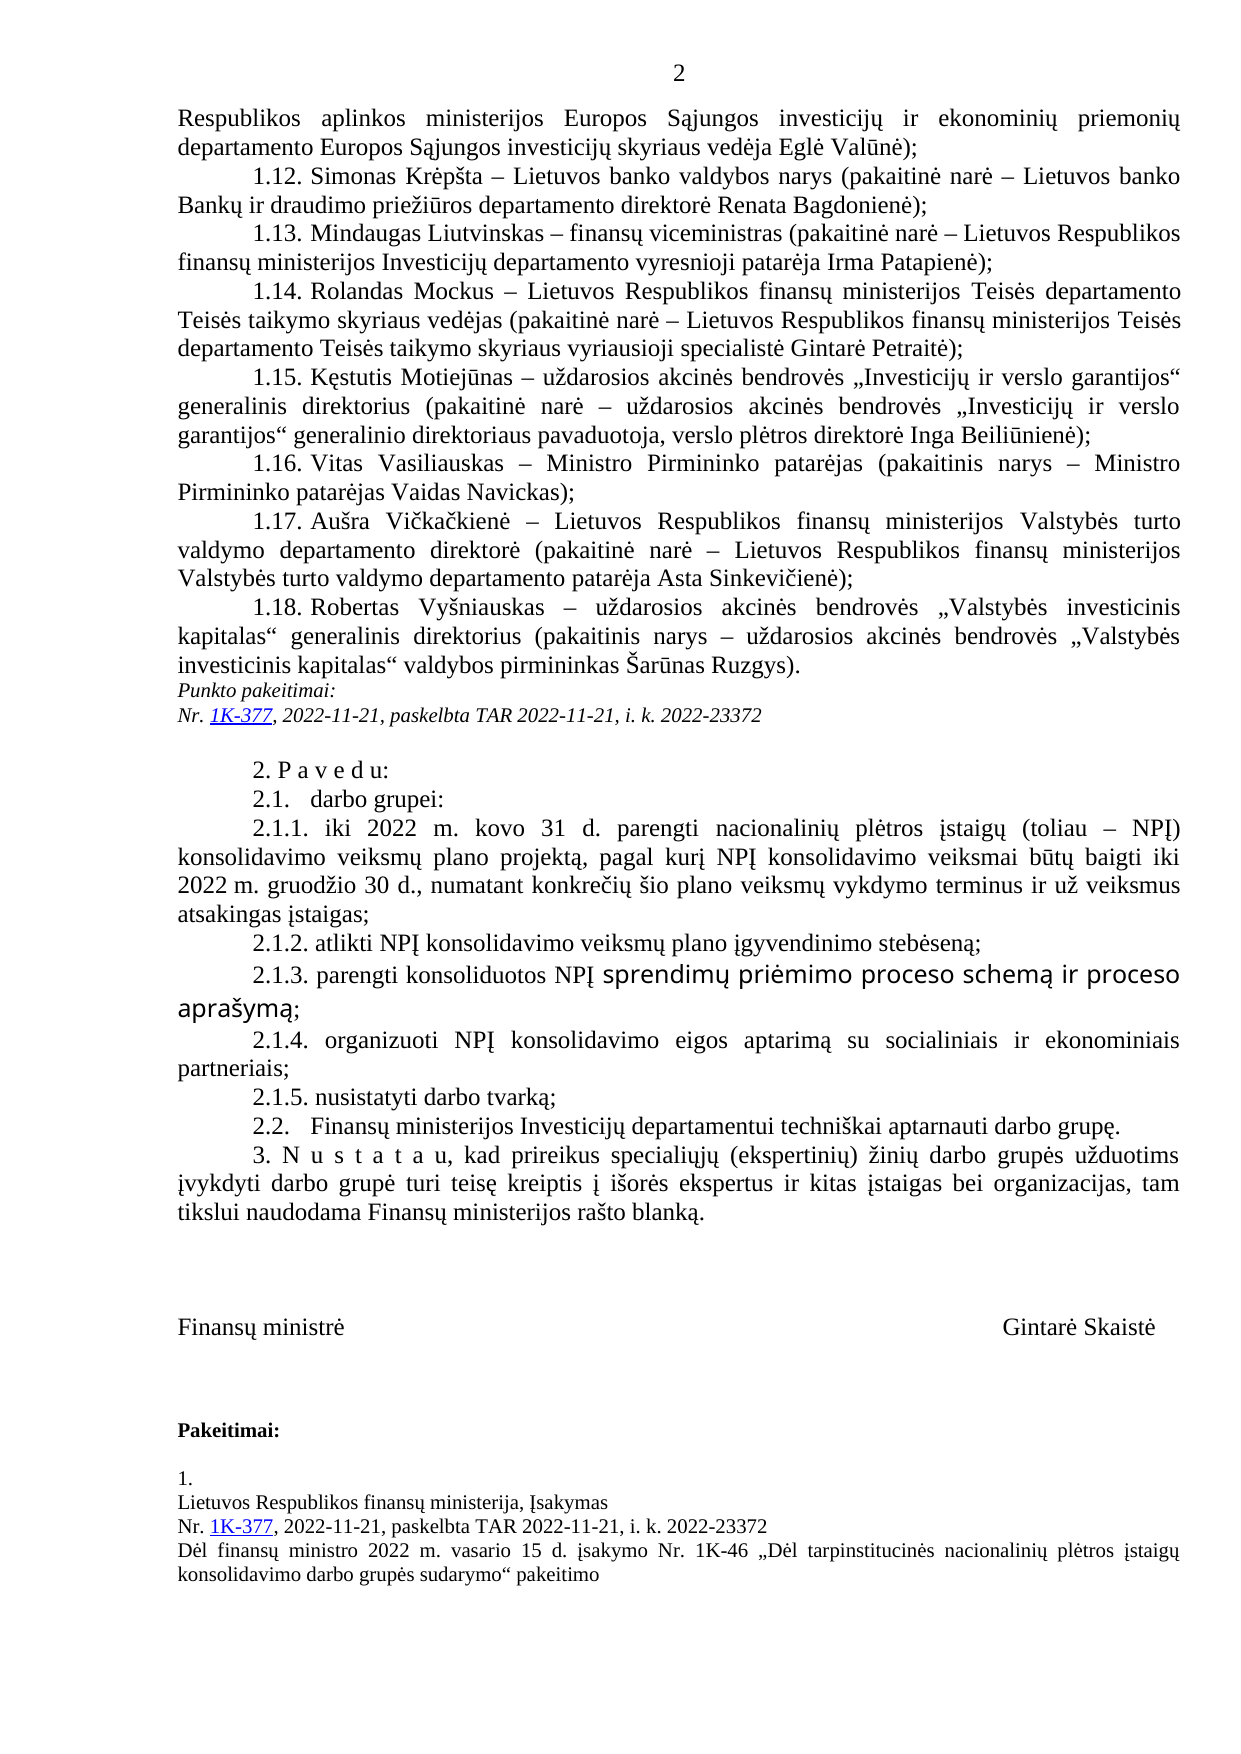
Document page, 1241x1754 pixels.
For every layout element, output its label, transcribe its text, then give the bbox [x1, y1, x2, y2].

text Punkto pakeitimai: [177, 678, 1181, 702]
text Pakeitimai: [177, 1418, 1181, 1442]
text Dėl finansų ministro 2022 m. vasario 15 d. įsakymo Nr. 1K-46 „Dėl tarpinstitucinės nacionalinių plėtros įstaigų konsolidavimo darbo grupės sudarymo“ pakeitimo [177, 1538, 1181, 1586]
text 1. [177, 1466, 1181, 1490]
text Nr. 1K-377, 2022-11-21, paskelbta TAR 2022-11-21, i. k. 2022-23372 [177, 702, 1181, 727]
text 2.1.1. iki 2022 m. kovo 31 d. parengti nacionalinių plėtros įstaigų (toliau – NPĮ) konsolidavimo veiksmų plano projektą, pagal kurį NPĮ konsolidavimo veiksmai būtų baigti iki 2022 m. gruodžio 30 d., numatant konkrečių šio plano veiksmų vykdymo terminus ir už veiksmus atsakingas įstaigas; [177, 813, 1181, 928]
text 2.1.4. organizuoti NPĮ konsolidavimo eigos aptarimą su socialiniais ir ekonominiais partneriais; [177, 1025, 1181, 1082]
text Nr. 1K-377, 2022-11-21, paskelbta TAR 2022-11-21, i. k. 2022-23372 [177, 1514, 1181, 1538]
text Lietuvos Respublikos finansų ministerija, Įsakymas [177, 1490, 1181, 1514]
text 1.12. Simonas Krėpšta – Lietuvos banko valdybos narys (pakaitinė narė – Lietuvos banko Bankų ir draudimo priežiūros departamento direktorė Renata Bagdonienė); [177, 161, 1181, 218]
text 2. P a v e d u: [177, 755, 1181, 784]
text 2.1.2. atlikti NPĮ konsolidavimo veiksmų plano įgyvendinimo stebėseną; [177, 928, 1181, 957]
text 1.13. Mindaugas Liutvinskas – finansų viceministras (pakaitinė narė – Lietuvos Respublikos finansų ministerijos Investicijų departamento vyresnioji patarėja Irma Patapienė); [177, 218, 1181, 276]
text 1.16. Vitas Vasiliauskas – Ministro Pirmininko patarėjas (pakaitinis narys – Ministro Pirmininko patarėjas Vaidas Navickas); [177, 448, 1181, 506]
text Finansų ministrė Gintarė Skaistė [177, 1312, 1181, 1341]
text 1.17. Aušra Vičkačkienė – Lietuvos Respublikos finansų ministerijos Valstybės turto valdymo departamento direktorė (pakaitinė narė – Lietuvos Respublikos finansų ministerijos Valstybės turto valdymo departamento patarėja Asta Sinkevičienė); [177, 506, 1181, 592]
text Respublikos aplinkos ministerijos Europos Sąjungos investicijų ir ekonominių priemonių departamento Europos Sąjungos investicijų skyriaus vedėja Eglė Valūnė); [177, 103, 1181, 161]
text 2.1.3. parengti konsoliduotos NPĮ sprendimų priėmimo proceso schemą ir proceso aprašymą; [177, 957, 1181, 1025]
text 1.14. Rolandas Mockus – Lietuvos Respublikos finansų ministerijos Teisės departamento Teisės taikymo skyriaus vedėjas (pakaitinė narė – Lietuvos Respublikos finansų ministerijos Teisės departamento Teisės taikymo skyriaus vyriausioji specialistė Gintarė Petraitė); [177, 276, 1181, 362]
text 1.18. Robertas Vyšniauskas – uždarosios akcinės bendrovės „Valstybės investicinis kapitalas“ generalinis direktorius (pakaitinis narys – uždarosios akcinės bendrovės „Valstybės investicinis kapitalas“ valdybos pirmininkas Šarūnas Ruzgys). [177, 592, 1181, 678]
text 1.15. Kęstutis Motiejūnas – uždarosios akcinės bendrovės „Investicijų ir verslo garantijos“ generalinis direktorius (pakaitinė narė – uždarosios akcinės bendrovės „Investicijų ir verslo garantijos“ generalinio direktoriaus pavaduotoja, verslo plėtros direktorė Inga Beiliūnienė); [177, 362, 1181, 448]
text 2.1.5. nusistatyti darbo tvarką; [177, 1082, 1181, 1111]
text 2.1. darbo grupei: [177, 784, 1181, 813]
text 3. N u s t a t a u, kad prireikus specialiųjų (ekspertinių) žinių darbo grupės užduotims įvykdyti darbo grupė turi teisę kreiptis į išorės ekspertus ir kitas įstaigas bei organizacijas, tam tikslui naudodama Finansų ministerijos rašto blanką. [177, 1140, 1181, 1226]
text 2.2. Finansų ministerijos Investicijų departamentui techniškai aptarnauti darbo grupę. [177, 1111, 1181, 1140]
